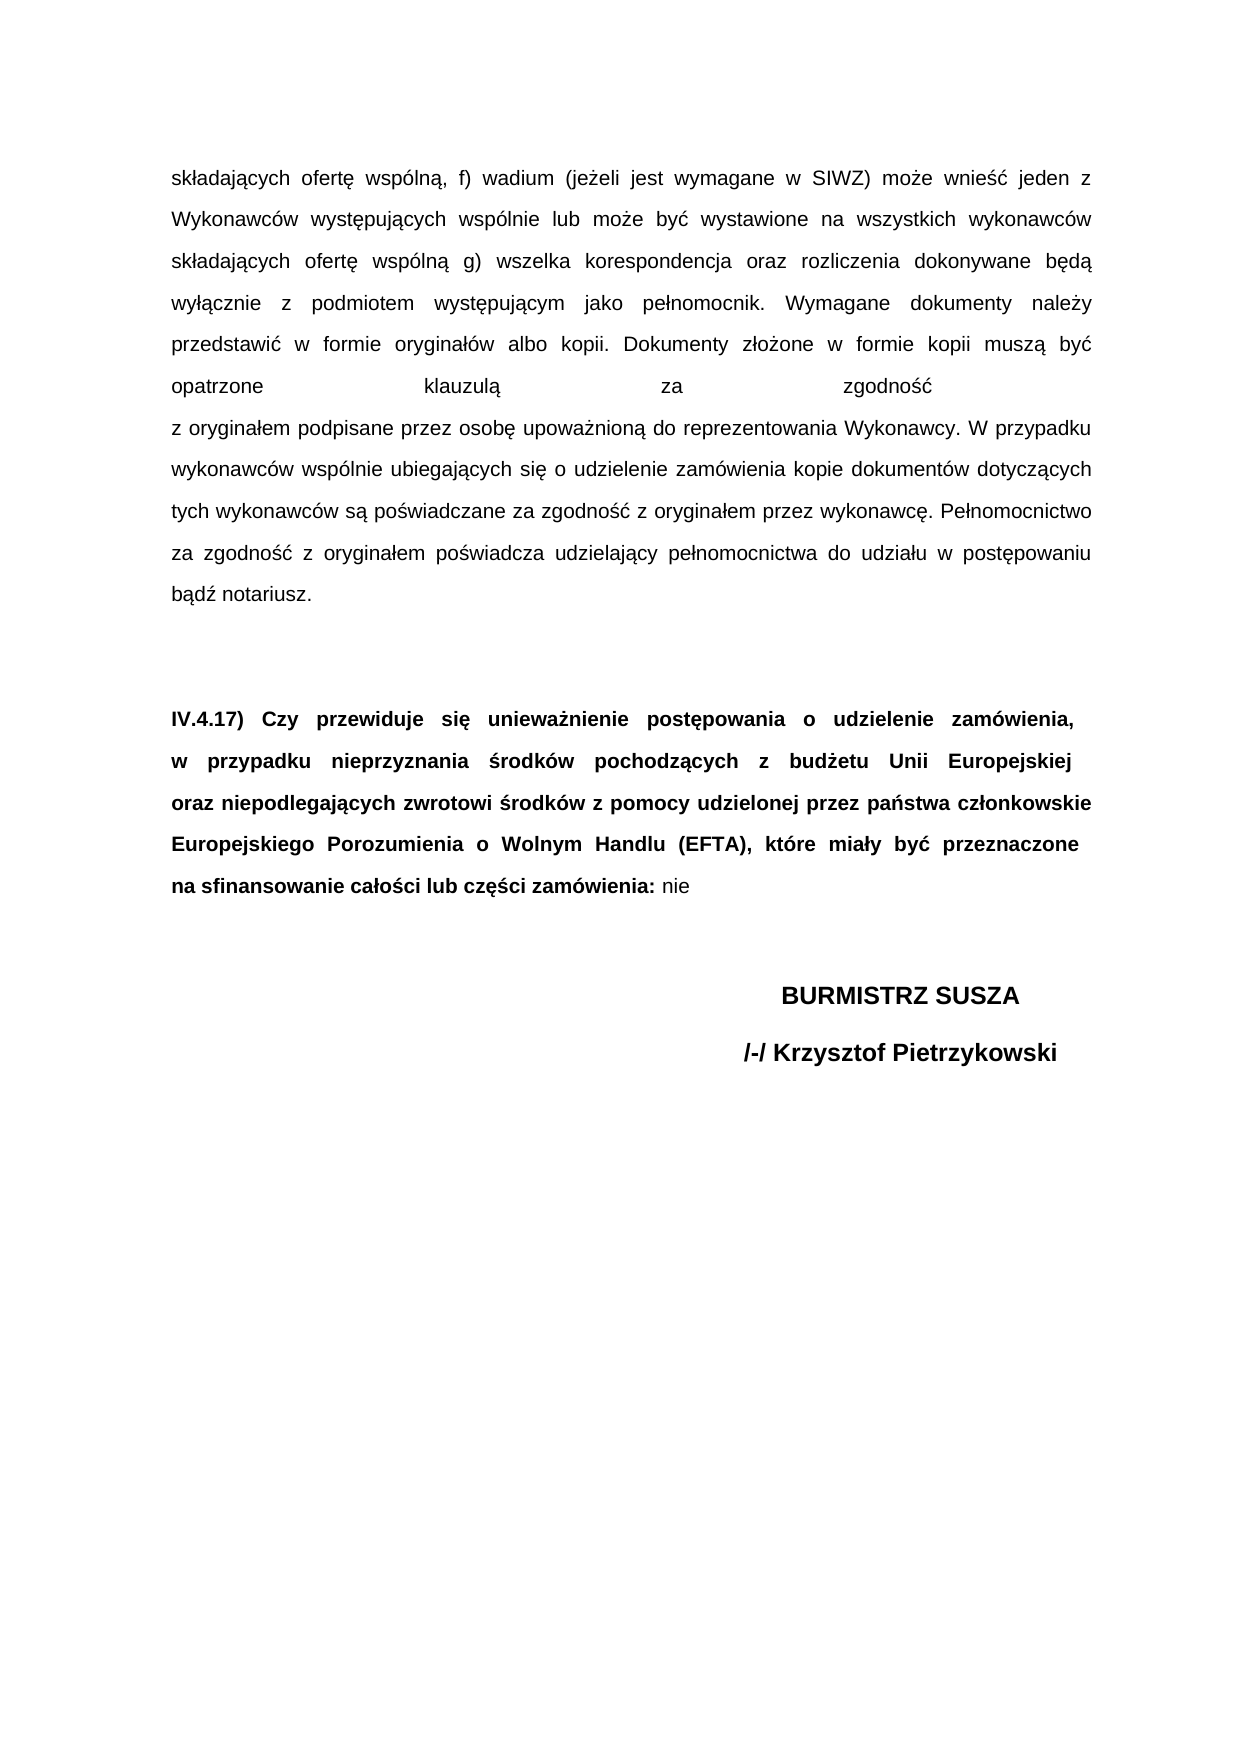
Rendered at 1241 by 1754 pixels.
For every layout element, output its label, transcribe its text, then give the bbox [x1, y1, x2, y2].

text składających ofertę wspólną, f) wadium (jeżeli jest wymagane w SIWZ) może wnieść jeden z Wykonawców występujących wspólnie lub może być wystawione na wszystkich wykonawców składających ofertę wspólną g) wszelka korespondencja oraz rozliczenia dokonywane będą wyłącznie z podmiotem występującym jako pełnomocnik. Wymagane dokumenty należy przedstawić w formie oryginałów albo kopii. Dokumenty złożone w formie kopii muszą być opatrzone klauzulą za zgodność z oryginałem podpisane przez osobę upoważnioną do reprezentowania Wykonawcy. W przypadku wykonawców wspólnie ubiegających się o udzielenie zamówienia kopie dokumentów dotyczących tych wykonawców są poświadczane za zgodność z oryginałem przez wykonawcę. Pełnomocnictwo za zgodność z oryginałem poświadcza udzielający pełnomocnictwa do udziału w postępowaniu bądź notariusz. [171, 148, 1093, 606]
text BURMISTRZ SUSZA [709, 981, 1093, 1010]
text IV.4.17) Czy przewiduje się unieważnienie postępowania o udzielenie zamówienia, w przypadku nieprzyznania środków pochodzących z budżetu Unii Europejskiej oraz niepodlegających zwrotowi środków z pomocy udzielonej przez państwa członkowskie Europejskiego Porozumienia o Wolnym Handlu (EFTA), które miały być przeznaczone na sfinansowanie całości lub części zamówienia: nie [171, 689, 1093, 898]
text /-/ Krzysztof Pietrzykowski [709, 1038, 1093, 1067]
